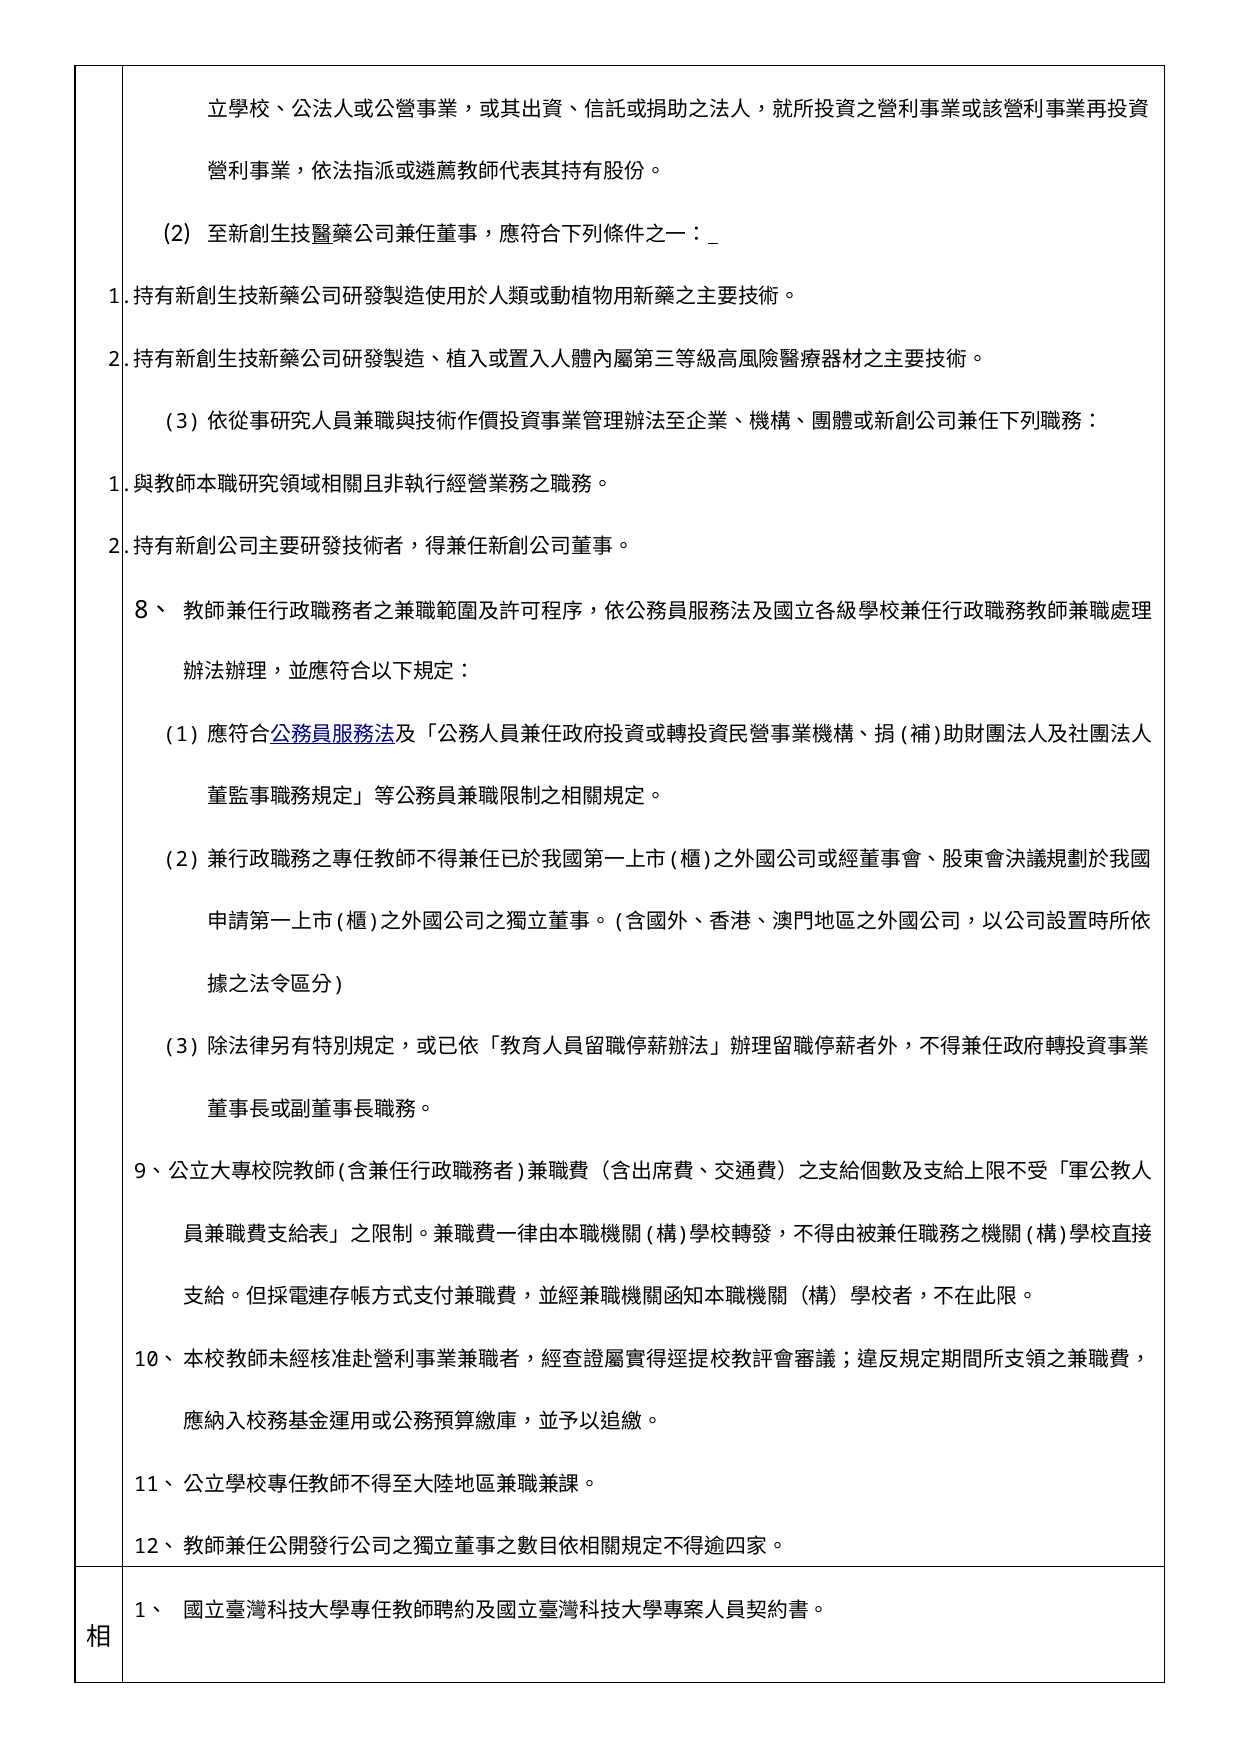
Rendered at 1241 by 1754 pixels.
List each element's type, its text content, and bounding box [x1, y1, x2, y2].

table_header 每份申請書以申請一個兼職為限，表內各項各欄均應確實填寫，以利審核；如有填寫不實應自行負責。 教師校外兼職應事先經本校書面同意，始得於校外兼職。 教師兼職需如須經提名選任程序，亦應事先提出申請並經學校書面核准。 教師兼職不得影響本職工作，且需符合校內基本授課時數及工作要求。 教師兼任職務以執行經常性業務為主者，其兼職時數每週合計不得超過8小時，惟寒暑假期間之兼職時數不受前項規定限制。 教師不得兼任下列職務： 律師、會計師、建築師、技師等專業法律規範之職務。 私立學校之董事長及編制內行政職務。 香港或澳門地區當地主管機關設立或立案學校之職務，有損害我國國格、國家安全之虞者。 但於下班時間因從事或參與社會公益性質之事務而依各該專業法規辦理相關事宜者，不在此限。但不包括至校外從事補習、家教之教學活動。 教師、教師兼任行政職務赴營利事業機構或團體兼職規定摘要如下： 至政府機關(構)、公立學校、公法人、公營事業或其出資、信託或捐助之法人所投資之營利事業，或所投資之營利事業再投資之營利事業或與學校建立產學合作之營利事業機構或團體兼任董事、監察人或獨立董事，應符合下列各款規定之一： 依證券交易法或期貨交易法規定，由主管機關指派，或由董事會遴選，經主管機關核定之非股東董事或非股東監察人。 國營事業、已上市（櫃）公司或經董事會、股東會決議規劃申請上市（櫃）之未上市（櫃）公開發行公司之獨立董事。 金融控股公司百分之百持有之銀行、票券、保險及綜合證券商等子公司之獨立董事。 已於我國第一上市(櫃)之外國公司或經董事會、股東會決議規劃於我國申請第一上市(櫃)之外國公司之獨立董事。(註：本項教師兼任行政職務者不得兼職) 政府機關（構）、公立學校、公法人、公營事業或其出資、信託或捐助之法人所投資之營利事業，或所投資之營利事業再投資之營利事業兼任營利事業機構或團體之董事或監察人，應由政府機關（構）、公立學校、公法人或公營事業，或其出資、信託或捐助之法人，就所投資之營利事業或該營利事業再投資營利事業，依法指派或遴薦教師代表其持有股份。 至新創生技醫藥公司兼任董事，應符合下列條件之一： 持有新創生技新藥公司研發製造使用於人類或動植物用新藥之主要技術。 持有新創生技新藥公司研發製造、植入或置入人體內屬第三等級高風險醫療器材之主要技術。 依從事研究人員兼職與技術作價投資事業管理辦法至企業、機構、團體或新創公司兼任下列職務： 與教師本職研究領域相關且非執行經營業務之職務。 持有新創公司主要研發技術者，得兼任新創公司董事。 教師兼任行政職務者之兼職範圍及許可程序，依公務員服務法及國立各級學校兼任行政職務教師兼職處理辦法辦理，並應符合以下規定： 應符合公務員服務法及「公務人員兼任政府投資或轉投資民營事業機構、捐(補)助財團法人及社團法人董監事職務規定」等公務員兼職限制之相關規定。 兼行政職務之專任教師不得兼任已於我國第一上市(櫃)之外國公司或經董事會、股東會決議規劃於我國申請第一上市(櫃)之外國公司之獨立董事。(含國外、香港、澳門地區之外國公司，以公司設置時所依據之法令區分) 除法律另有特別規定，或已依「教育人員留職停薪辦法」辦理留職停薪者外，不得兼任政府轉投資事業董事長或副董事長職務。 公立大專校院教師(含兼任行政職務者)兼職費（含出席費、交通費）之支給個數及支給上限不受「軍公教人員兼職費支給表」之限制。兼職費一律由本職機關(構)學校轉發，不得由被兼任職務之機關(構)學校直接支給。但採電連存帳方式支付兼職費，並經兼職機關函知本職機關（構）學校者，不在此限。 本校教師未經核准赴營利事業兼職者，經查證屬實得逕提校教評會審議；違反規定期間所支領之兼職費，應納入校務基金運用或公務預算繳庫，並予以追繳。 公立學校專任教師不得至大陸地區兼職兼課。 教師兼任公開發行公司之獨立董事之數目依相關規定不得逾四家。 [123, 66, 1164, 1566]
table_header 填 表 注 意 事 項 [76, 66, 122, 1566]
table_cell 相 [76, 1567, 122, 1682]
table_cell 國立臺灣科技大學專任教師聘約及國立臺灣科技大學專案人員契約書。 國立臺灣科技大學教師兼職處理要點。 國立臺灣科技大學專任教師兼職營利事業機構或團體收取學術回饋金及分配要點。 國立臺灣科技大學教授、副教授休假研究辦法。 國立臺灣科技大學教師借調處理要點。 公立各級學校專任教師兼職處理原則及教育人員任用條例(第34條)。 國立各級學校兼任行政職務教師兼職處理辦法。 從事研究人員兼職與技術作價投資事業管理辦法。 研究人員兼職與技術作價投資新創之生技醫藥公司管理辦法。 軍公教人員兼職費支給表。 公務員服務法。 (請逕至本校人事室網站／相關法規項下查詢參考) [123, 1567, 1164, 1682]
